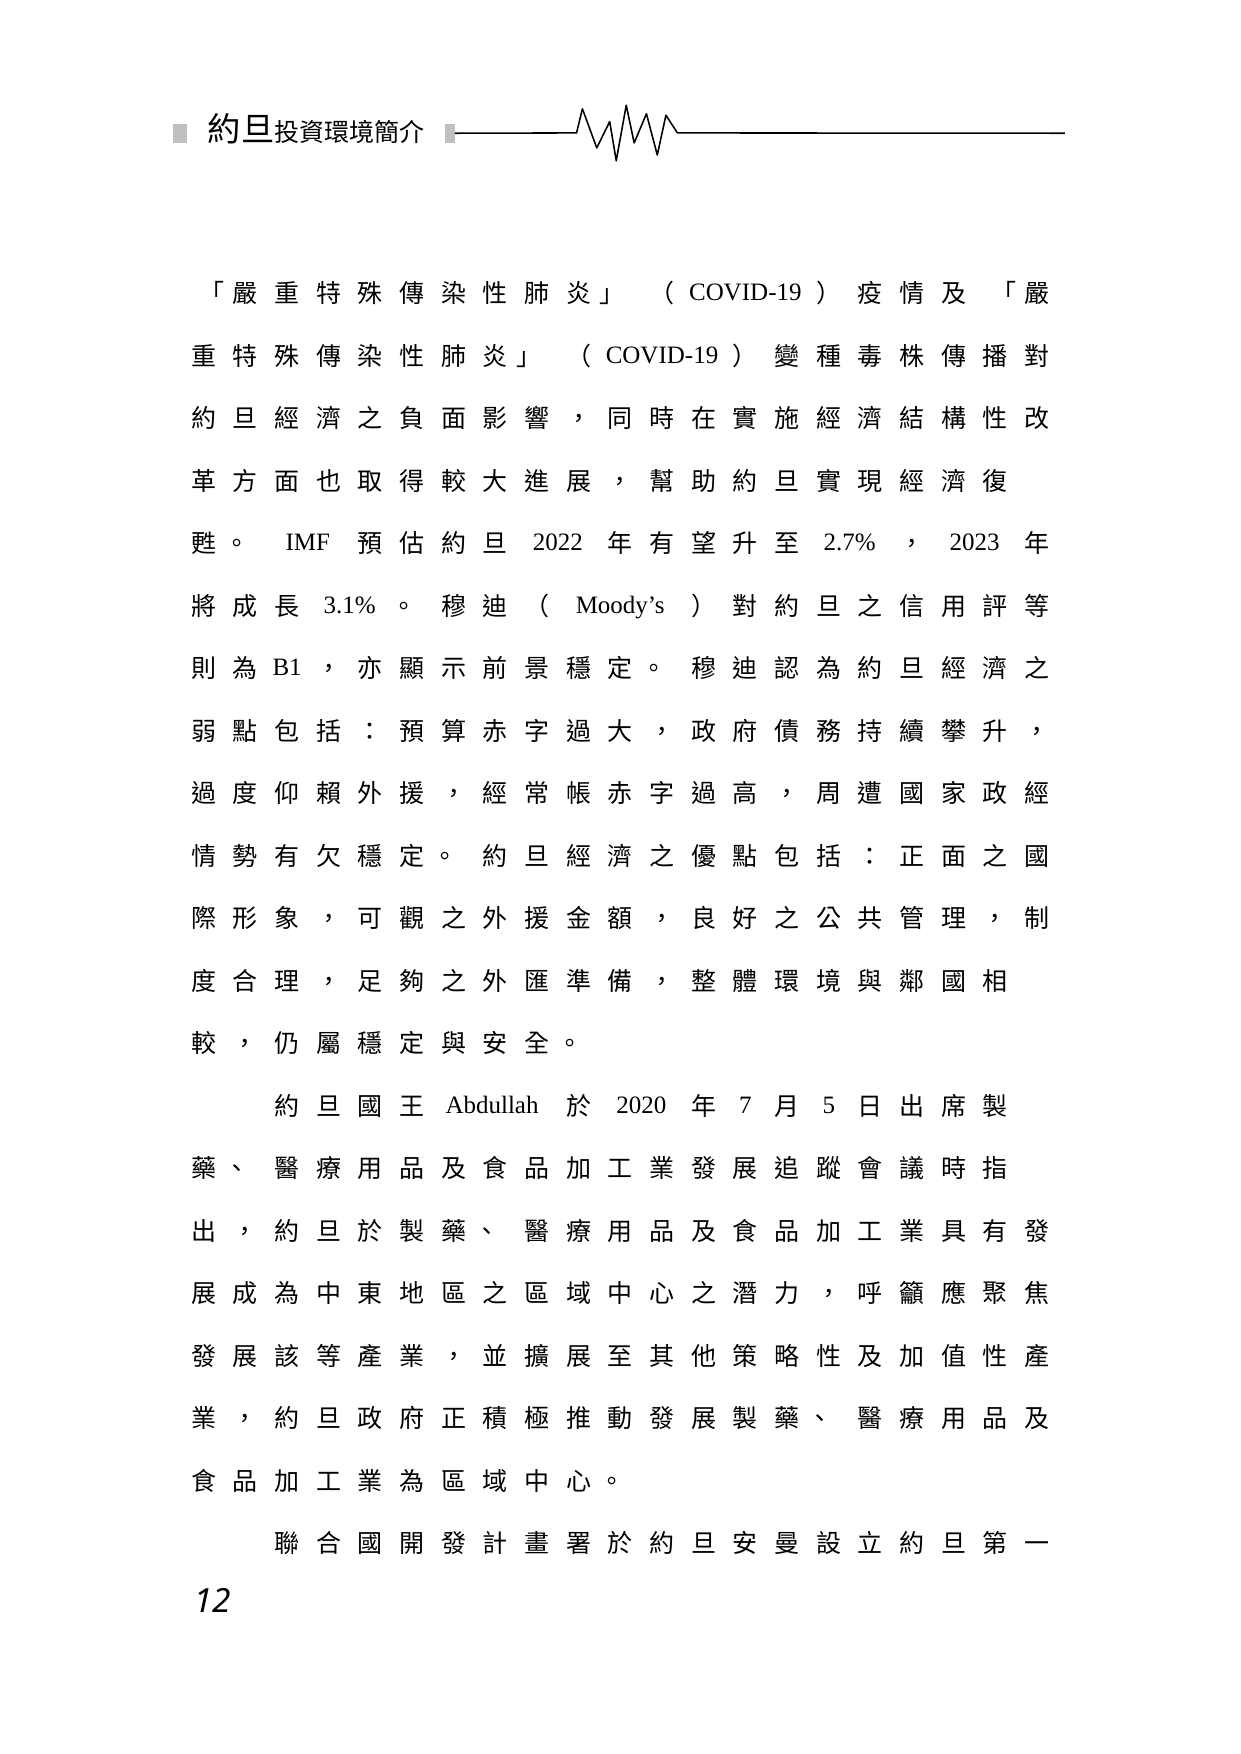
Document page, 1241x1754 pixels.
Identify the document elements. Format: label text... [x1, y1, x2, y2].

text 「嚴重特殊傳染性肺炎」（COVID-19）疫情及「嚴重特殊傳染性肺炎」（COVID-19）變種毒株傳播對約旦經濟之負面影響，同時在實施經濟結構性改革方面也取得較大進展，幫助約旦實現經濟復甦。IMF預估約旦2022年有望升至2.7%，2023年將成長3.1%。穆迪（Moody’s）對約旦之信用評等則為B1，亦顯示前景穩定。穆迪認為約旦經濟之弱點包括：預算赤字過大，政府債務持續攀升，過度仰賴外援，經常帳赤字過高，周遭國家政經情勢有欠穩定。約旦經濟之優點包括：正面之國際形象，可觀之外援金額，良好之公共管理，制度合理，足夠之外匯準備，整體環境與鄰國相較，仍屬穩定與安全。 [183, 250, 1058, 1063]
text 約旦國王Abdullah 於2020年7月5日出席製藥、醫療用品及食品加工業發展追蹤會議時指出，約旦於製藥、醫療用品及食品加工業具有發展成為中東地區之區域中心之潛力，呼籲應聚焦發展該等產業，並擴展至其他策略性及加值性產業，約旦政府正積極推動發展製藥、醫療用品及食品加工業為區域中心。 [183, 1063, 1058, 1500]
text 聯合國開發計畫署於約旦安曼設立約旦第一 [183, 1500, 1058, 1563]
